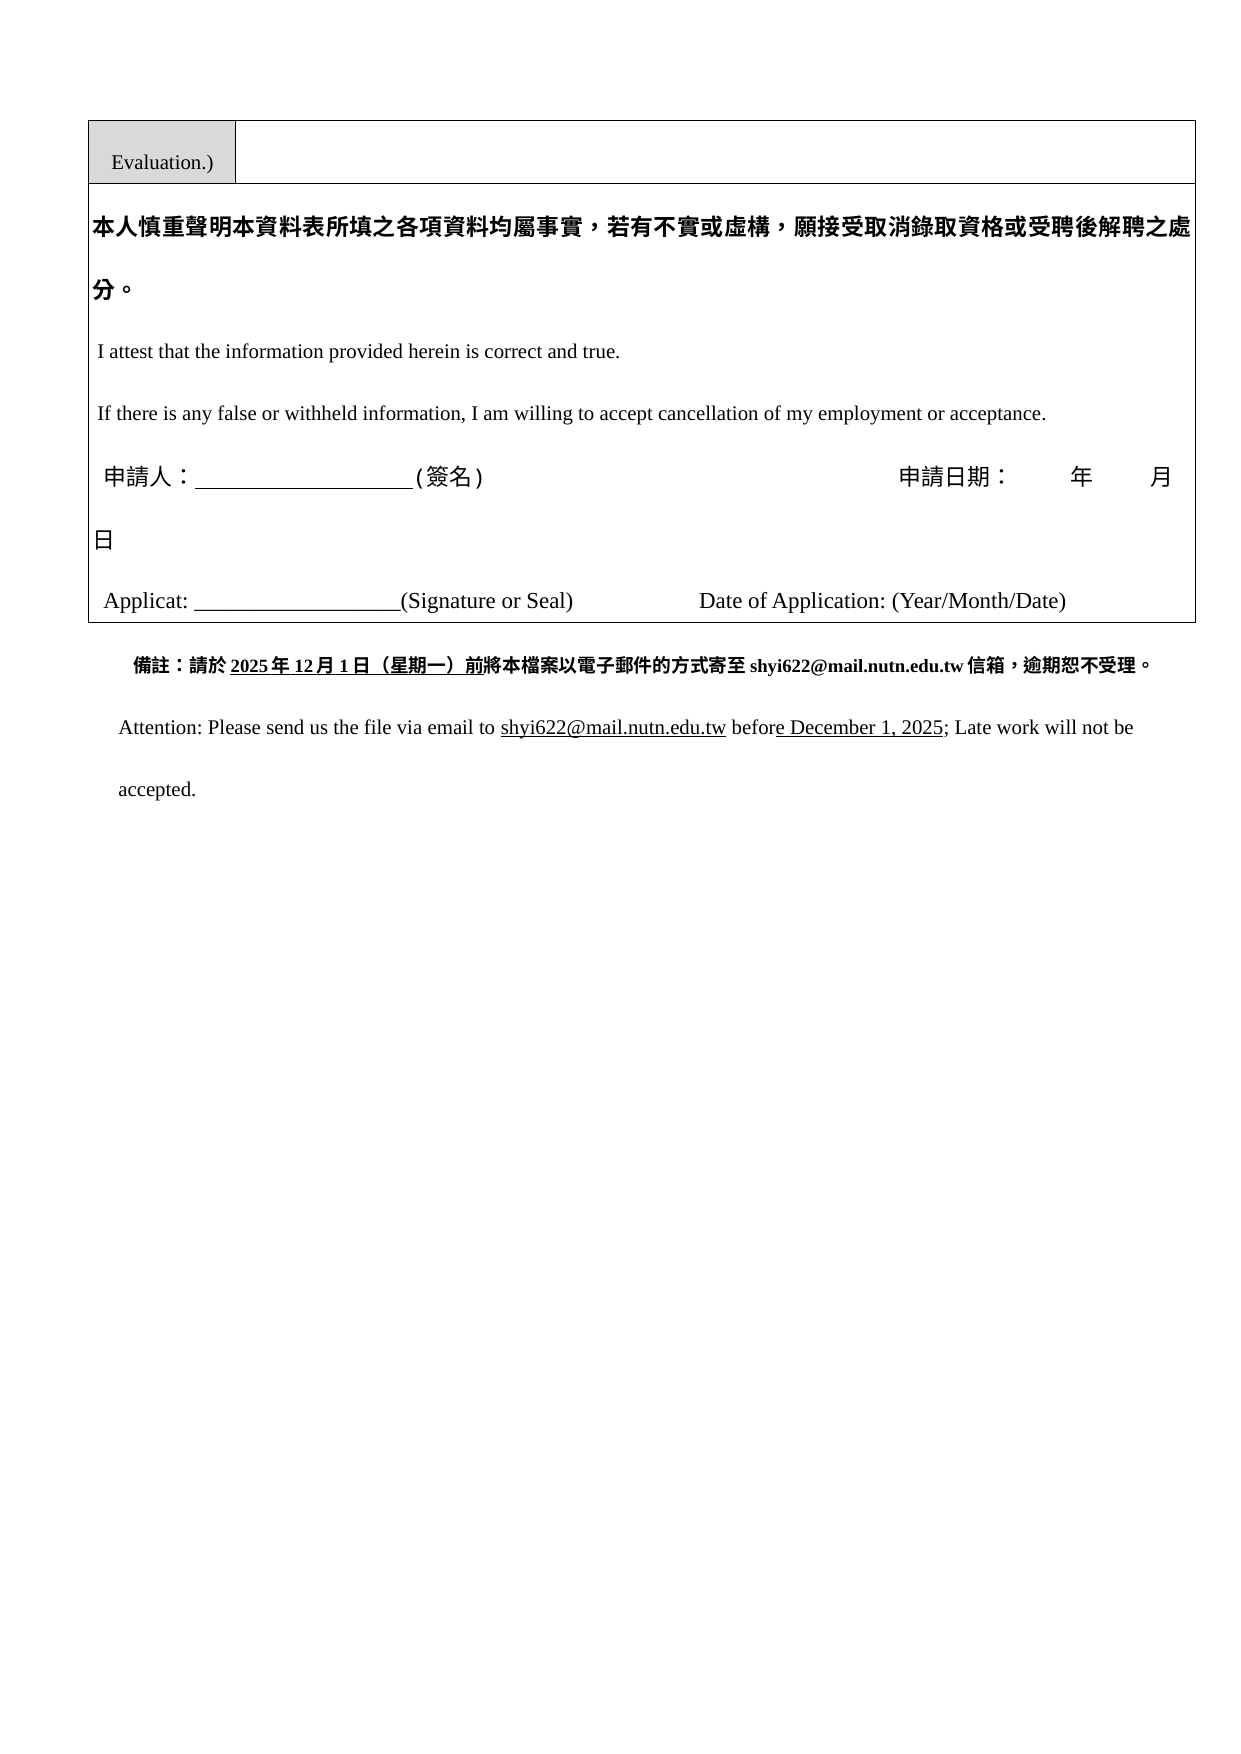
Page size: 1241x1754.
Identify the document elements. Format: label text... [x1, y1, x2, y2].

table_cell Evaluation.) [89, 121, 235, 183]
table_cell 本人慎重聲明本資料表所填之各項資料均屬事實，若有不實或虛構，願接受取消錄取資格或受聘後解聘之處分。 I attest that the information provided herein is correct and true. If there is any false or withheld information, I am willing to accept cancellation of my employment or acceptance. 申請人： (簽名) 申請日期： 年 月 日 Applicat: __________________(Signature or Seal) Date of Application: (Year/Month/Date) [89, 184, 1195, 622]
text 備註：請於2025年12月1日（星期一）前將本檔案以電子郵件的方式寄至shyi622@mail.nutn.edu.tw信箱，逾期恕不受理。 [133, 623, 1211, 685]
text Attention: Please send us the file via email to shyi622@mail.nutn.edu.tw before December 1, 2025; Late work will not be accepted. [118, 685, 1181, 810]
table_cell [236, 121, 1195, 183]
